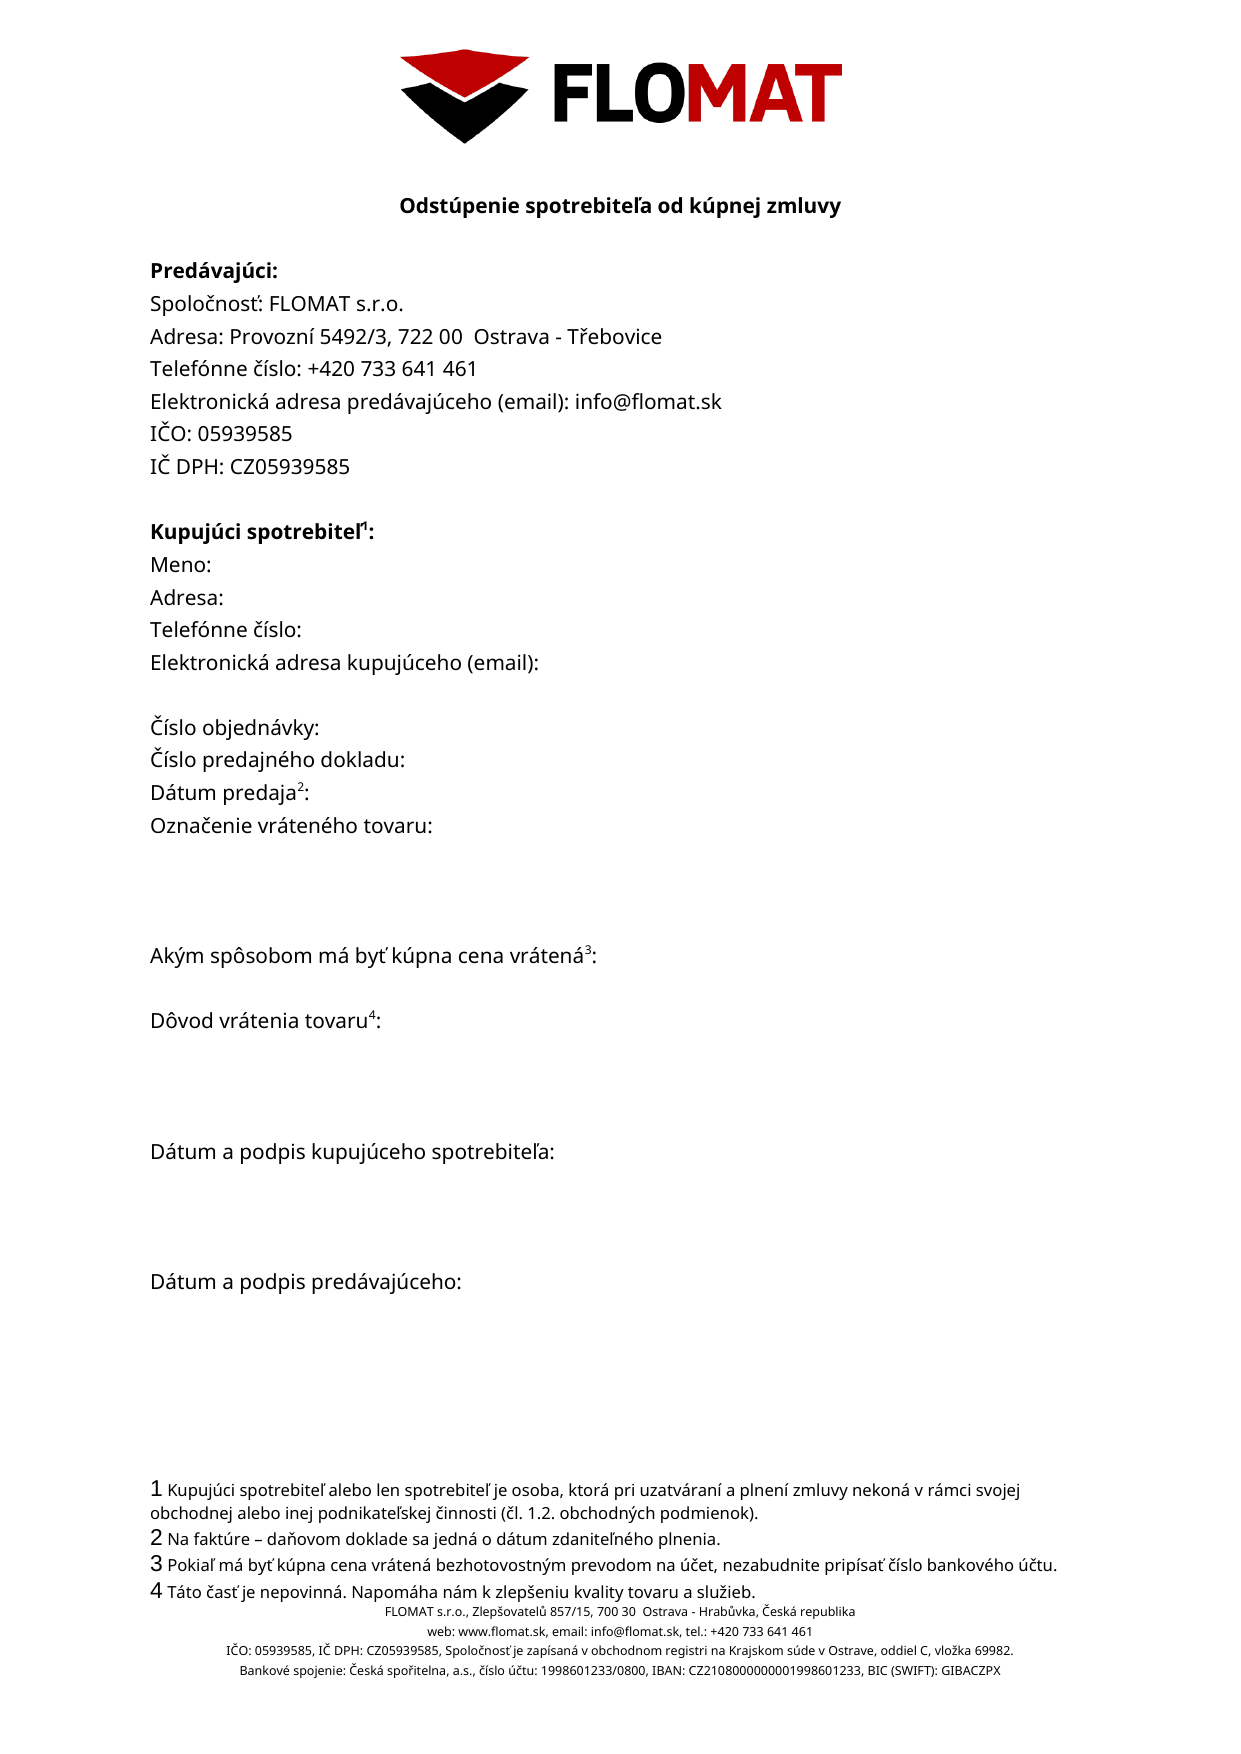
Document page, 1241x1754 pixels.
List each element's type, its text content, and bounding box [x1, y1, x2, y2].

text Meno: [150, 550, 1090, 578]
text Telefónne číslo: [150, 615, 1090, 644]
text Dôvod vrátenia tovaru: [150, 1006, 1090, 1035]
text Na faktúre – daňovom doklade sa jedná o dátum zdaniteľného plnenia. [150, 1524, 1090, 1550]
text Dátum predaja: [150, 778, 1090, 807]
text Číslo predajného dokladu: [150, 746, 1090, 774]
text Akým spôsobom má byť kúpna cena vrátená: [150, 941, 1090, 970]
text Adresa: Provozní 5492/3, 722 00 Ostrava - Třebovice [150, 322, 1090, 350]
text Táto časť je nepovinná. Napomáha nám k zlepšeniu kvality tovaru a služieb. [150, 1577, 1090, 1603]
text Elektronická adresa kupujúceho (email): [150, 648, 1090, 676]
text Kupujúci spotrebiteľ: [150, 517, 1090, 546]
text Označenie vráteného tovaru: [150, 811, 1090, 839]
text Telefónne číslo: +420 733 641 461 [150, 354, 1090, 383]
text Kupujúci spotrebiteľ alebo len spotrebiteľ je osoba, ktorá pri uzatváraní a plnení zmluvy nekoná v rámci svojej obchodnej alebo inej podnikateľskej činnosti (čl. 1.2. obchodných podmienok). [150, 1475, 1090, 1524]
text Číslo objednávky: [150, 713, 1090, 741]
text Adresa: [150, 583, 1090, 611]
text Spoločnosť: FLOMAT s.r.o. [150, 289, 1090, 318]
text Dátum a podpis predávajúceho: [150, 1267, 1090, 1296]
text IČ DPH: CZ05939585 [150, 452, 1090, 481]
text Pokiaľ má byť kúpna cena vrátená bezhotovostným prevodom na účet, nezabudnite pripísať číslo bankového účtu. [150, 1550, 1090, 1577]
text Odstúpenie spotrebiteľa od kúpnej zmluvy [150, 191, 1090, 220]
text Dátum a podpis kupujúceho spotrebiteľa: [150, 1137, 1090, 1165]
picture [336, 0, 904, 192]
text Predávajúci: [150, 257, 1090, 285]
text IČO: 05939585 [150, 419, 1090, 448]
text Elektronická adresa predávajúceho (email): info@flomat.sk [150, 387, 1090, 415]
